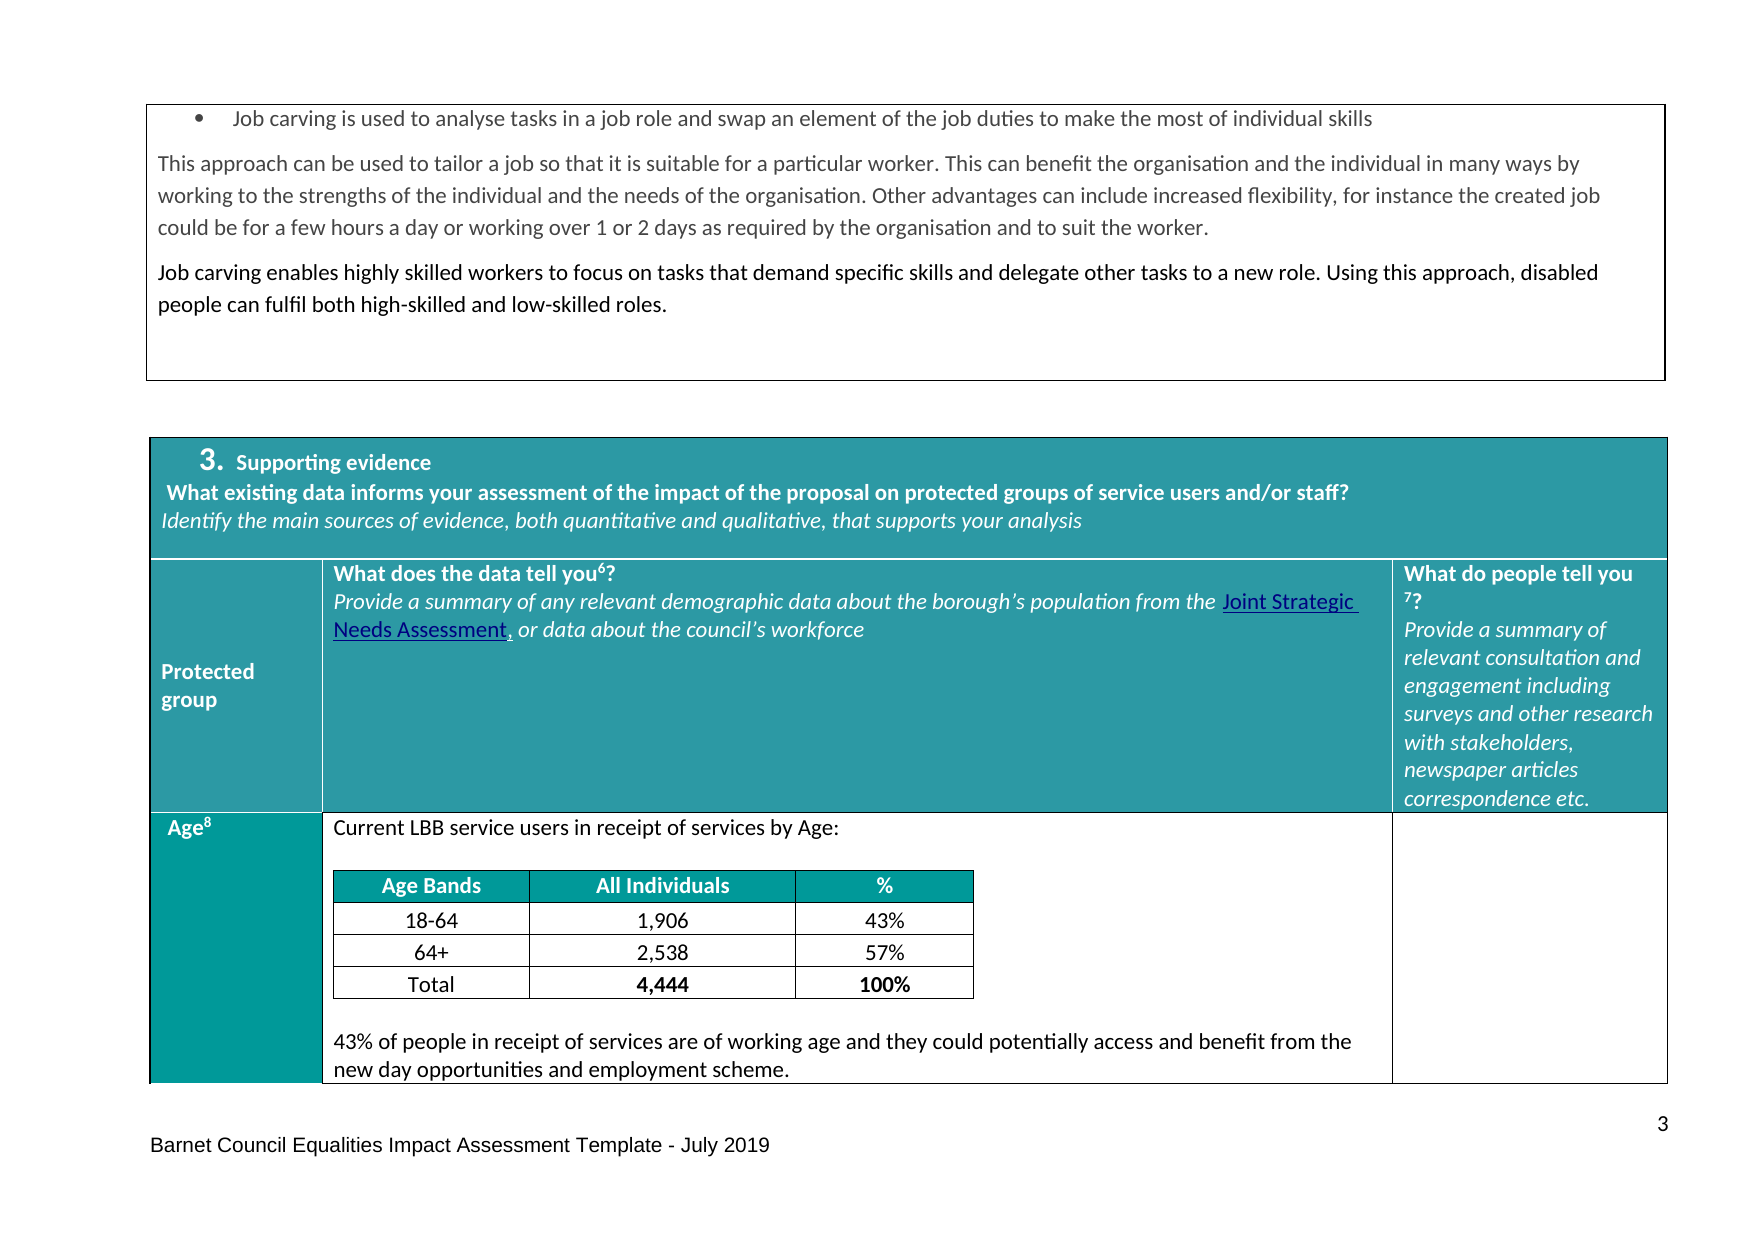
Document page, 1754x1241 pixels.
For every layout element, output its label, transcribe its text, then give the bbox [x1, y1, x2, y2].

table_cell 64+ [334, 935, 529, 966]
table_cell Current LBB service users in receipt of services by Age: 43% of people in receipt of services are of working age and they could potentially access and benefit from the new day opportunities and employment scheme. [323, 813, 1392, 1083]
table_cell 2,538 [530, 935, 795, 966]
table_header % [796, 871, 973, 902]
table_cell This proposal will introduce a new Council-wide carved employment scheme to provide a useful addition to the work undertaken by BOOST. The scheme aims to promote independence and reduce the need for more traditional day services and their associated costs by providing 15 job opportunities over first two years. It is planned that this will be rolled out across partnership organisations. Job carving and job design are terms used for customising job duties and can used in different circumstances: Job design is used to create ‘specialist’ job roles thus freeing up the time of other staff Job carving is used to analyse tasks in a job role and swap an element of the job duties to make the most of individual skills This approach can be used to tailor a job so that it is suitable for a particular worker. This can benefit the organisation and the individual in many ways by working to the strengths of the individual and the needs of the organisation. Other advantages can include increased flexibility, for instance the created job could be for a few hours a day or working over 1 or 2 days as required by the organisation and to suit the worker. Job carving enables highly skilled workers to focus on tasks that demand specific skills and delegate other tasks to a new role. Using this approach, disabled people can fulfil both high-skilled and low-skilled roles. [147, 105, 1664, 379]
table_cell Age [151, 813, 322, 1083]
table_cell Protected group [151, 560, 322, 812]
table_cell 43% [796, 903, 973, 934]
table_cell What does the data tell you? Provide a summary of any relevant demographic data about the borough’s population from the Joint Strategic Needs Assessment, or data about the council’s workforce [323, 560, 1392, 812]
table_cell 57% [796, 935, 973, 966]
table_cell Total [334, 967, 529, 998]
table_cell 18-64 [334, 903, 529, 934]
table_header All Individuals [530, 871, 795, 902]
table_cell What do people tell you ? Provide a summary of relevant consultation and engagement including surveys and other research with stakeholders, newspaper articles correspondence etc. [1393, 560, 1667, 812]
table_cell [1393, 813, 1667, 1083]
table_cell 1,906 [530, 903, 795, 934]
table_cell 100% [796, 967, 973, 998]
table_header Supporting evidence What existing data informs your assessment of the impact of the proposal on protected groups of service users and/or staff? Identify the main sources of evidence, both quantitative and qualitative, that supports your analysis [151, 438, 1667, 558]
table_header Age Bands [334, 871, 529, 902]
table_cell 4,444 [530, 967, 795, 998]
